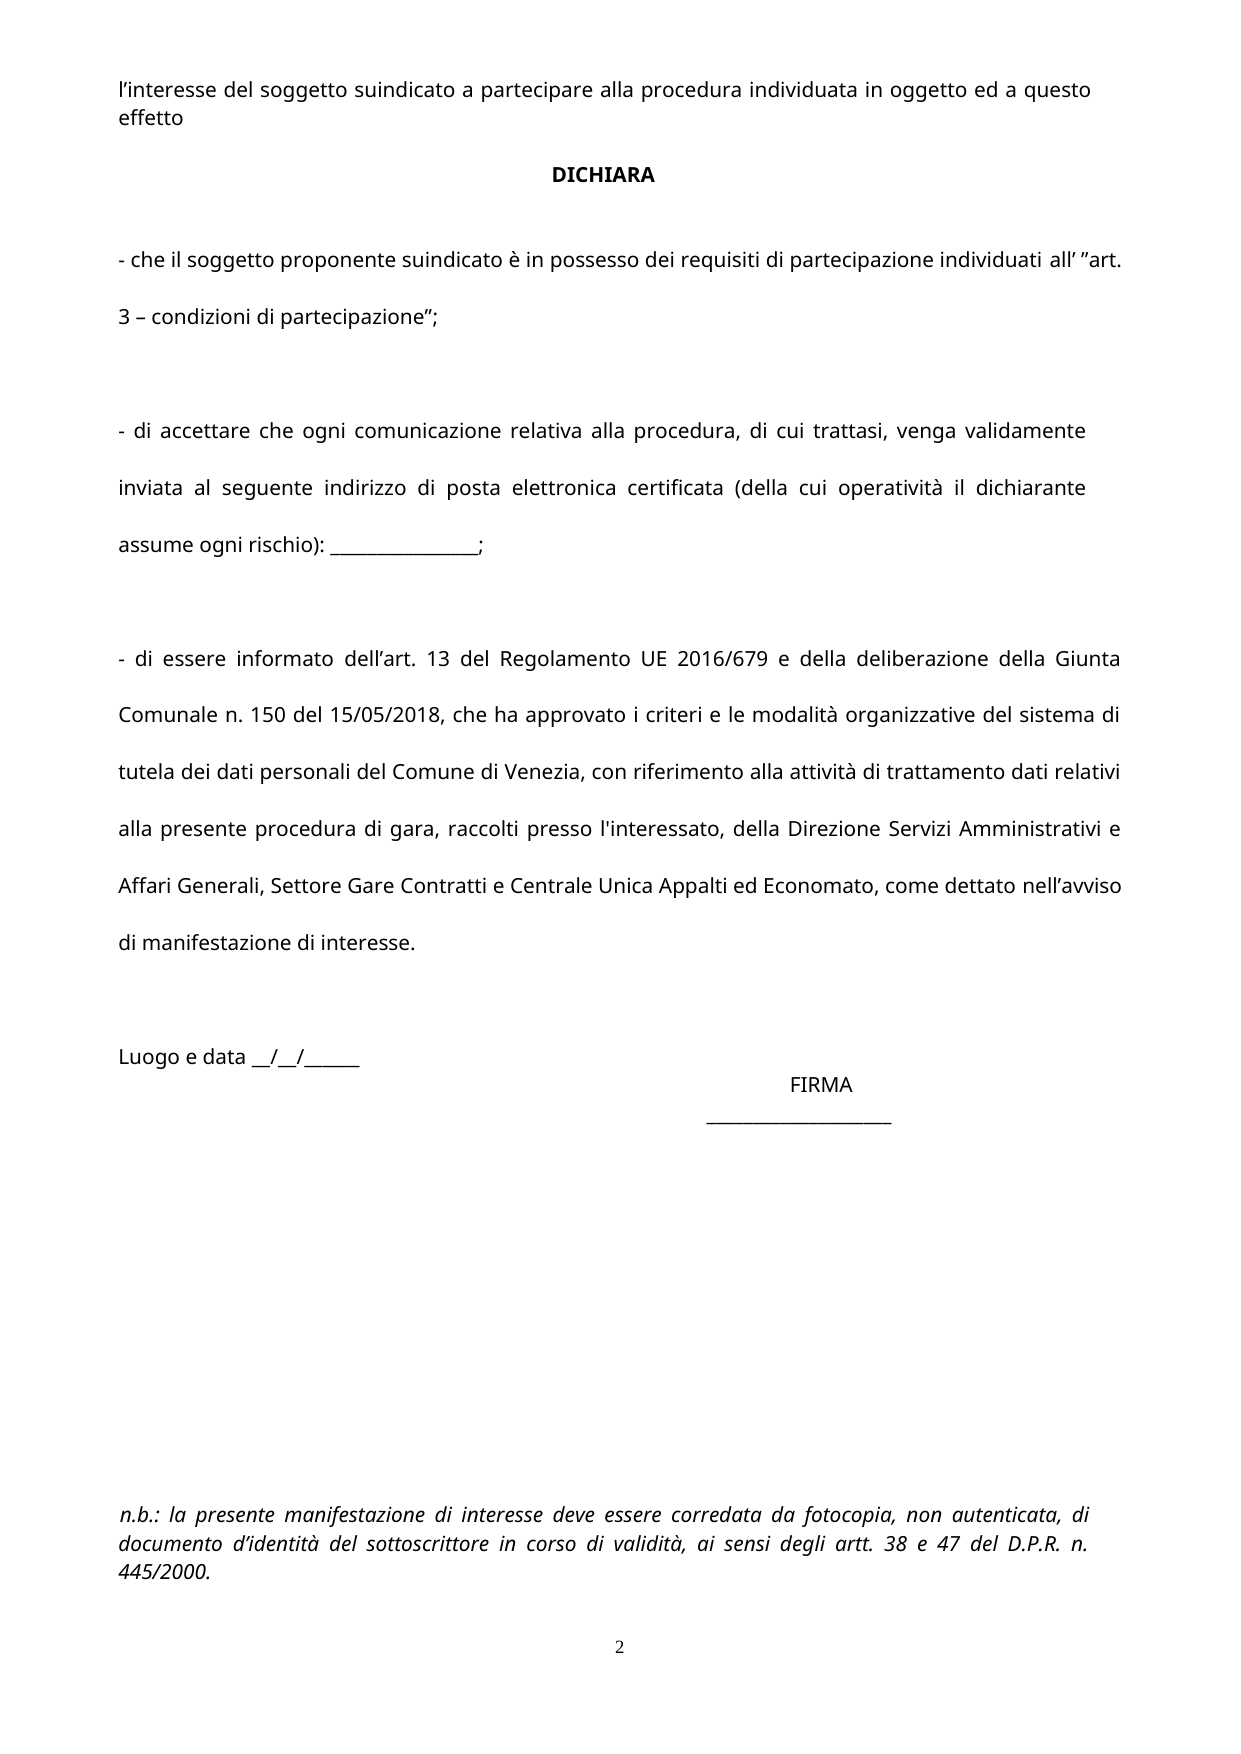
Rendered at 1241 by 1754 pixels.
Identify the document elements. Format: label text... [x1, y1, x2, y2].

text n.b.: la presente manifestazione di interesse deve essere corredata da fotocopia, non autenticata, di documento d’identità del sottoscrittore in corso di validità, ai sensi degli artt. 38 e 47 del D.P.R. n. 445/2000. [118, 1501, 1093, 1586]
list - di accettare che ogni comunicazione relativa alla procedura, di cui trattasi, venga validamente inviata al seguente indirizzo di posta elettronica certificata (della cui operatività il dichiarante assume ogni rischio): ________________; [118, 416, 1088, 558]
text l’interesse del soggetto suindicato a partecipare alla procedura individuata in oggetto ed a questo effetto [118, 75, 1093, 132]
text FIRMA [118, 1071, 1181, 1099]
text ____________________ [118, 1099, 1181, 1127]
list - di essere informato dell’art. 13 del Regolamento UE 2016/679 e della deliberazione della Giunta Comunale n. 150 del 15/05/2018, che ha approvato i criteri e le modalità organizzative del sistema di tutela dei dati personali del Comune di Venezia, con riferimento alla attività di trattamento dati relativi alla presente procedura di gara, raccolti presso l'interessato, della Direzione Servizi Amministrativi e Affari Generali, Settore Gare Contratti e Centrale Unica Appalti ed Economato, come dettato nell’avviso di manifestazione di interesse. [118, 644, 1122, 957]
text Luogo e data __/__/______ [118, 1042, 1122, 1071]
list - che il soggetto proponente suindicato è in possesso dei requisiti di partecipazione individuati all’ ”art. 3 – condizioni di partecipazione”; [118, 246, 1122, 331]
text DICHIARA [118, 160, 1088, 189]
